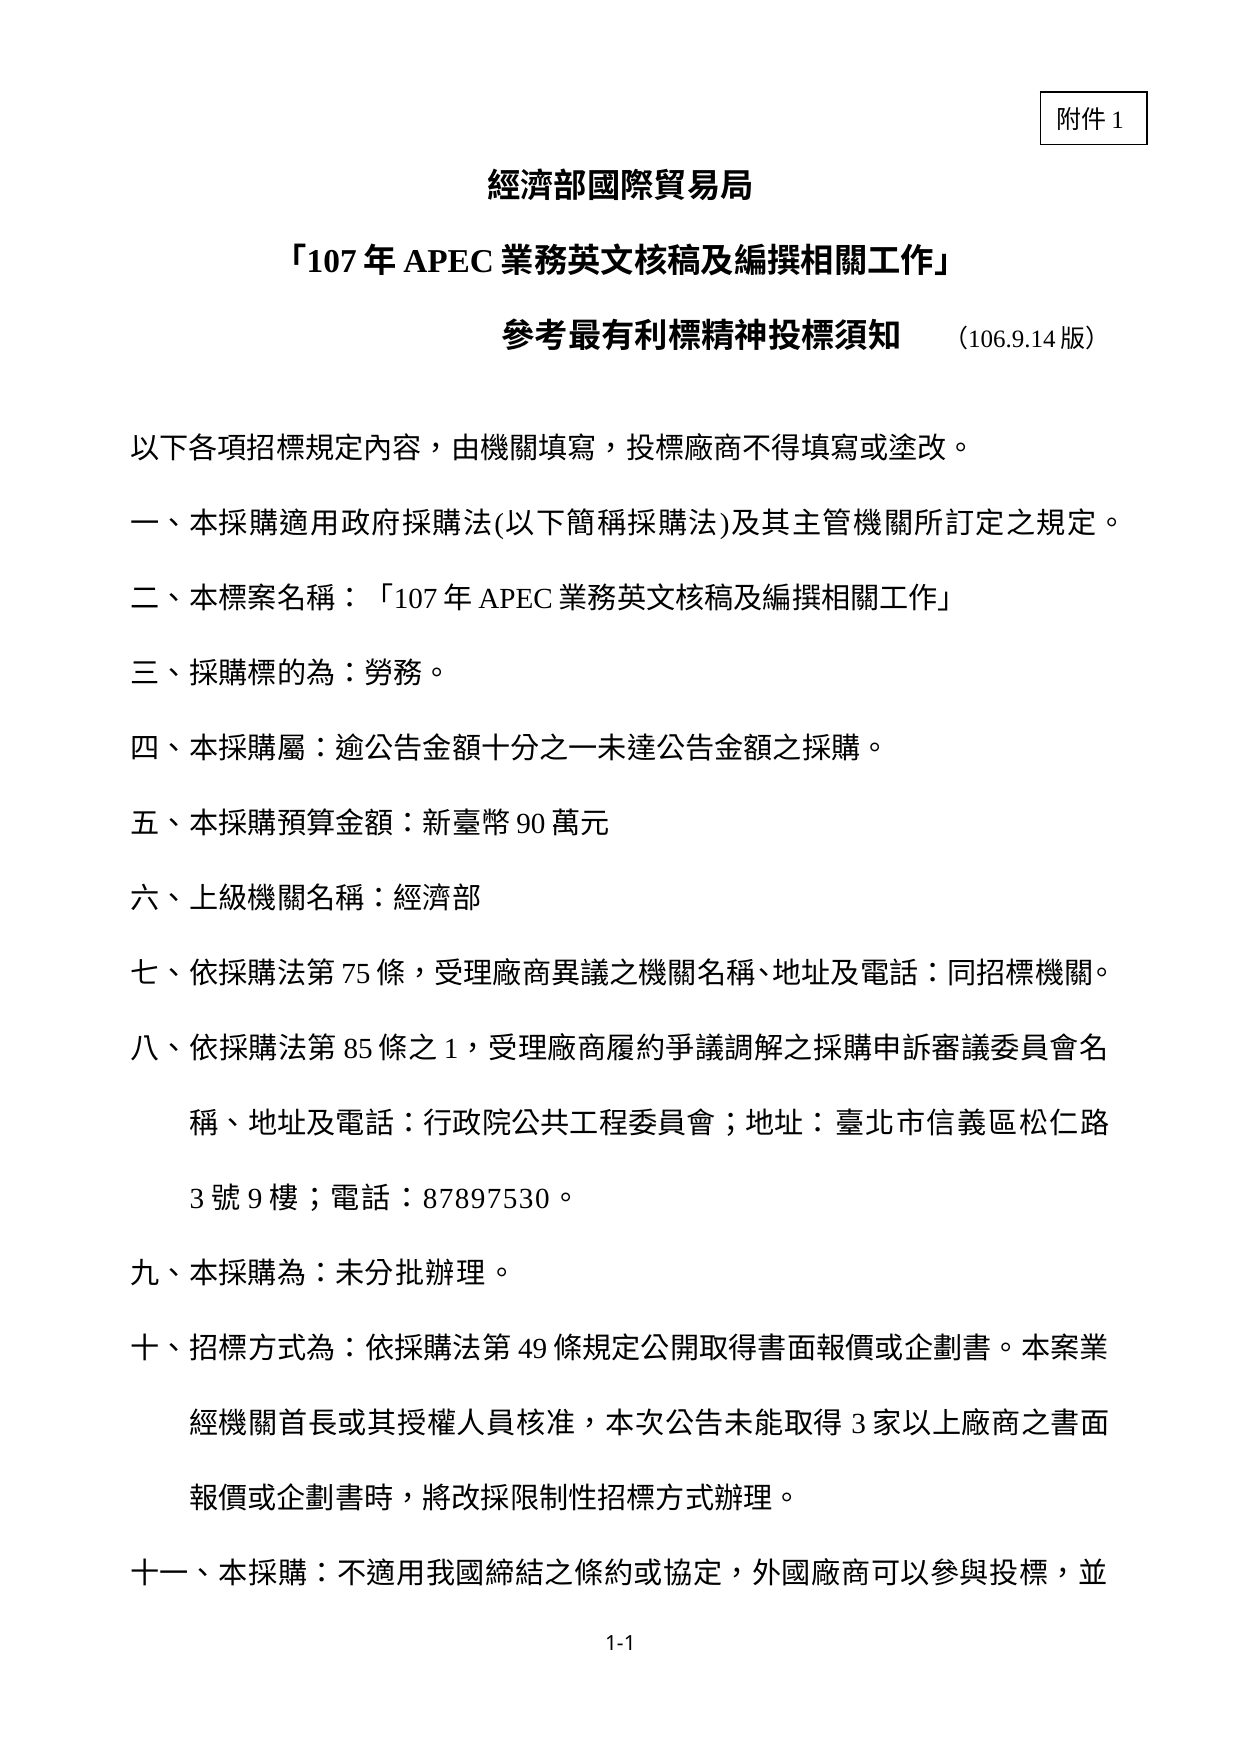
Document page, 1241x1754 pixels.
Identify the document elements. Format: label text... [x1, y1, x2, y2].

list 本採購為：未分批辦理。 [130, 1233, 1110, 1308]
text [1041, 93, 1146, 144]
list 採購標的為：勞務。 [130, 633, 1110, 708]
text 經濟部國際貿易局 [130, 146, 1110, 221]
text 以下各項招標規定內容，由機關填寫，投標廠商不得填寫或塗改。 [130, 408, 1110, 483]
list 依採購法第75條，受理廠商異議之機關名稱、地址及電話：同招標機關。 [130, 933, 1110, 1008]
list 上級機關名稱：經濟部 [130, 858, 1110, 933]
list 本標案名稱：「107年APEC業務英文核稿及編撰相關工作」 [130, 558, 1110, 633]
text 「107年APEC業務英文核稿及編撰相關工作」 [130, 221, 1110, 296]
list 招標方式為：依採購法第49條規定公開取得書面報價或企劃書。本案業經機關首長或其授權人員核准，本次公告未能取得3家以上廠商之書面報價或企劃書時，將改採限制性招標方式辦理。 [130, 1308, 1110, 1533]
list 依採購法第85條之1，受理廠商履約爭議調解之採購申訴審議委員會名稱、地址及電話：行政院公共工程委員會；地址：臺北市信義區松仁路3號9樓；電話：87897530。 [130, 1008, 1110, 1233]
list 本採購預算金額：新臺幣90萬元 [130, 783, 1110, 858]
list 本採購適用政府採購法(以下簡稱採購法)及其主管機關所訂定之規定。 [130, 483, 1110, 558]
text 附件1 [1056, 100, 1131, 136]
text 參考最有利標精神投標須知 （106.9.14版） [130, 296, 1110, 371]
list 本採購屬：逾公告金額十分之一未達公告金額之採購。 [130, 708, 1110, 783]
list 本採購：不適用我國締結之條約或協定，外國廠商可以參與投標，並 [130, 1533, 1110, 1608]
